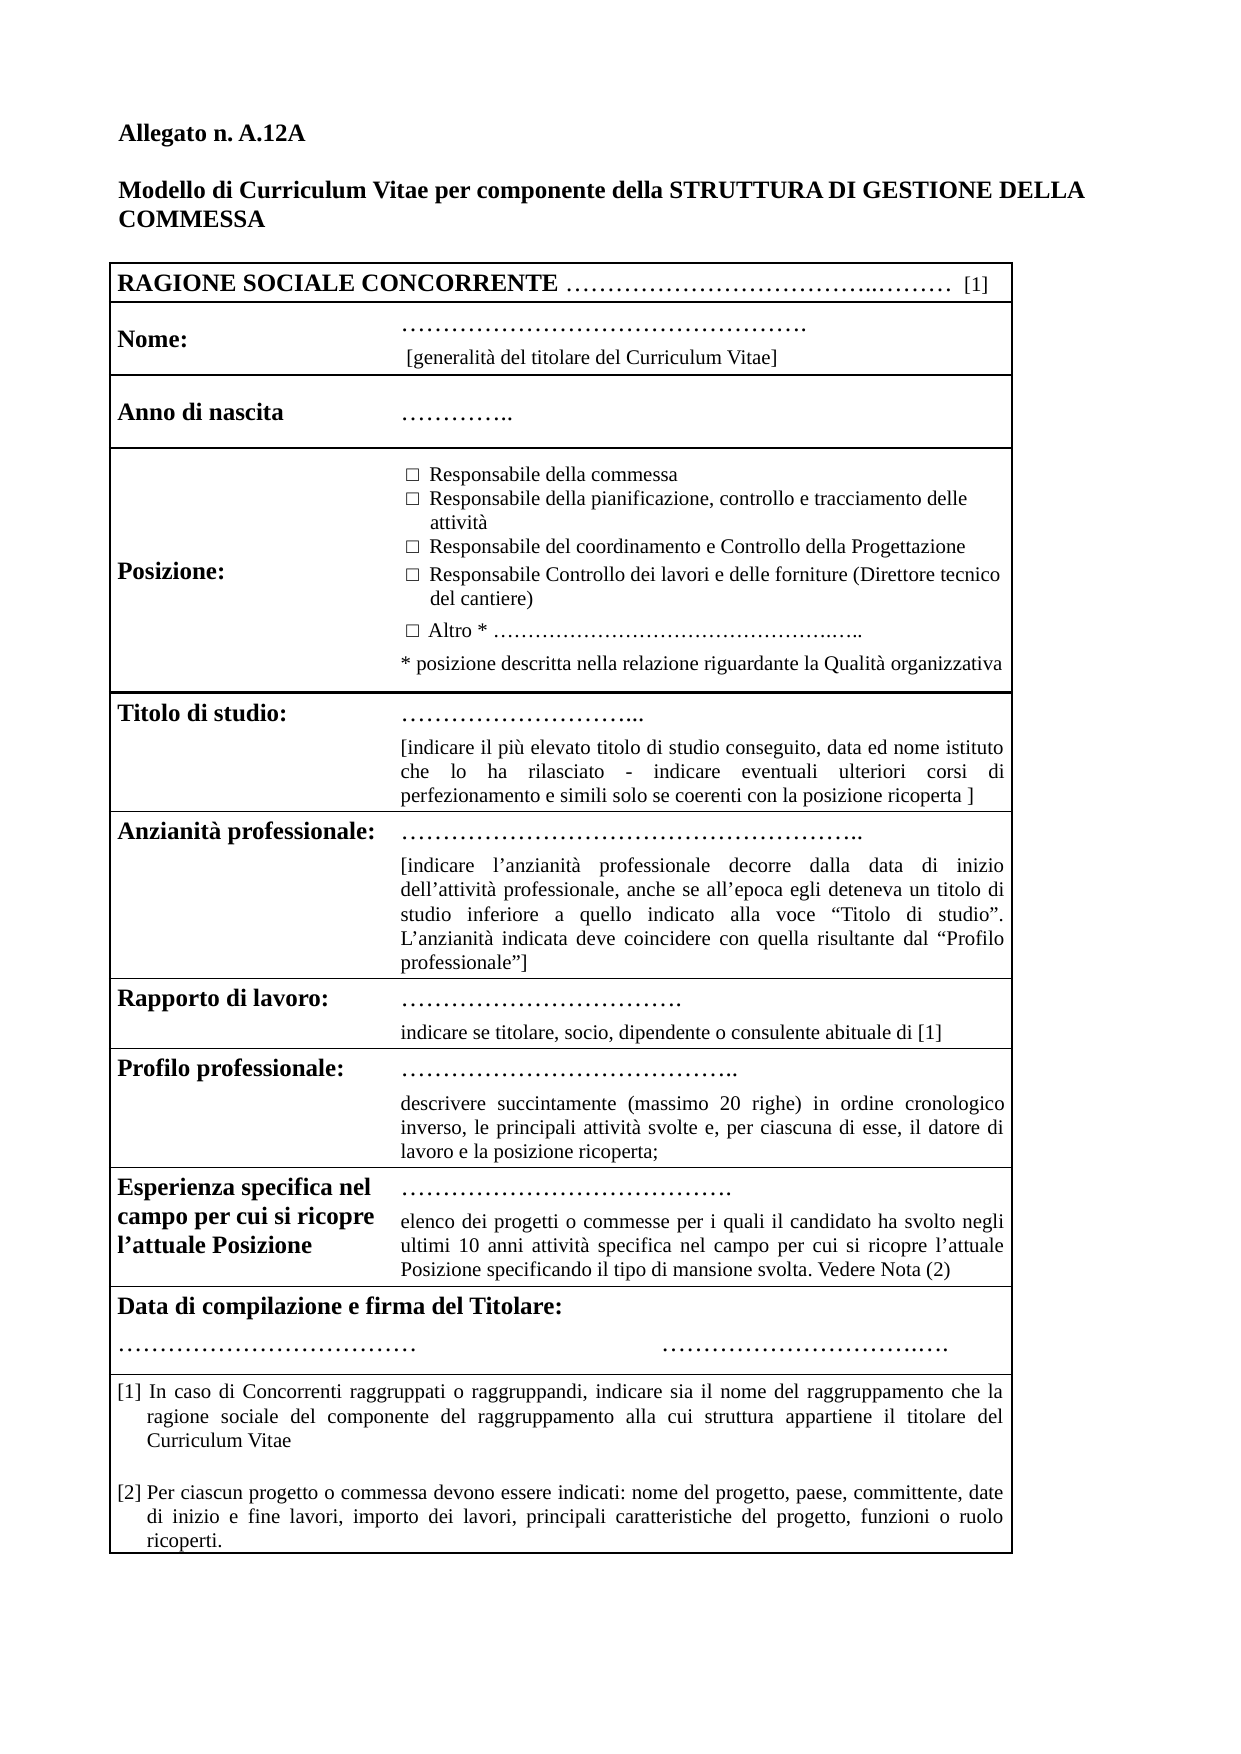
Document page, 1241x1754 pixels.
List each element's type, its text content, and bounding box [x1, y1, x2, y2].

table_cell ……………………………………………….. [indicare l’anzianità professionale decorre dalla data di inizio dell’attività professionale, anche se all’epoca egli deteneva un titolo di studio inferiore a quello indicato alla voce “Titolo di studio”. L’anzianità indicata deve coincidere con quella risultante dal “Profilo professionale”] [393, 812, 1011, 978]
subtitle Allegato n. A.12A [118, 118, 1093, 147]
table_cell Titolo di studio: [111, 694, 393, 811]
table_cell Rapporto di lavoro: [111, 979, 393, 1048]
table_header RAGIONE SOCIALE CONCORRENTE ………………………………..……… [1] [111, 264, 1011, 301]
table_cell ………………………... [indicare il più elevato titolo di studio conseguito, data ed nome istituto che lo ha rilasciato - indicare eventuali ulteriori corsi di perfezionamento e simili solo se coerenti con la posizione ricoperta ] [393, 694, 1011, 811]
table_cell Anno di nascita [111, 376, 393, 447]
subtitle Modello di Curriculum Vitae per componente della STRUTTURA DI GESTIONE DELLA COMMESSA [118, 176, 1093, 233]
table_cell Anzianità professionale: [111, 812, 393, 978]
table_cell ……………………………. indicare se titolare, socio, dipendente o consulente abituale di [1] [393, 979, 1011, 1048]
table_cell Esperienza specifica nel campo per cui si ricopre l’attuale Posizione [111, 1168, 393, 1286]
table_cell Data di compilazione e firma del Titolare: ……………………………… ………………………….…. [111, 1287, 1011, 1374]
table_cell …………………………………. elenco dei progetti o commesse per i quali il candidato ha svolto negli ultimi 10 anni attività specifica nel campo per cui si ricopre l’attuale Posizione specificando il tipo di mansione svolta. Vedere Nota (2) [393, 1168, 1011, 1286]
table_cell …………………………………………. [generalità del titolare del Curriculum Vitae] [393, 303, 1011, 374]
table_cell □ Responsabile della commessa □ Responsabile della pianificazione, controllo e tracciamento delle attività □ Responsabile del coordinamento e Controllo della Progettazione □ Responsabile Controllo dei lavori e delle forniture (Direttore tecnico del cantiere) □ Altro * ………………………………………….….. * posizione descritta nella relazione riguardante la Qualità organizzativa [393, 449, 1011, 691]
table_cell ………………………………….. descrivere succintamente (massimo 20 righe) in ordine cronologico inverso, le principali attività svolte e, per ciascuna di esse, il datore di lavoro e la posizione ricoperta; [393, 1049, 1011, 1167]
table_cell Profilo professionale: [111, 1049, 393, 1167]
table_cell ………….. [393, 376, 1011, 447]
table_cell [1] In caso di Concorrenti raggruppati o raggruppandi, indicare sia il nome del raggruppamento che la ragione sociale del componente del raggruppamento alla cui struttura appartiene il titolare del Curriculum Vitae [2] Per ciascun progetto o commessa devono essere indicati: nome del progetto, paese, committente, date di inizio e fine lavori, importo dei lavori, principali caratteristiche del progetto, funzioni o ruolo ricoperti. [111, 1375, 1011, 1552]
table_cell Posizione: [111, 449, 393, 691]
table_cell Nome: [111, 303, 393, 374]
